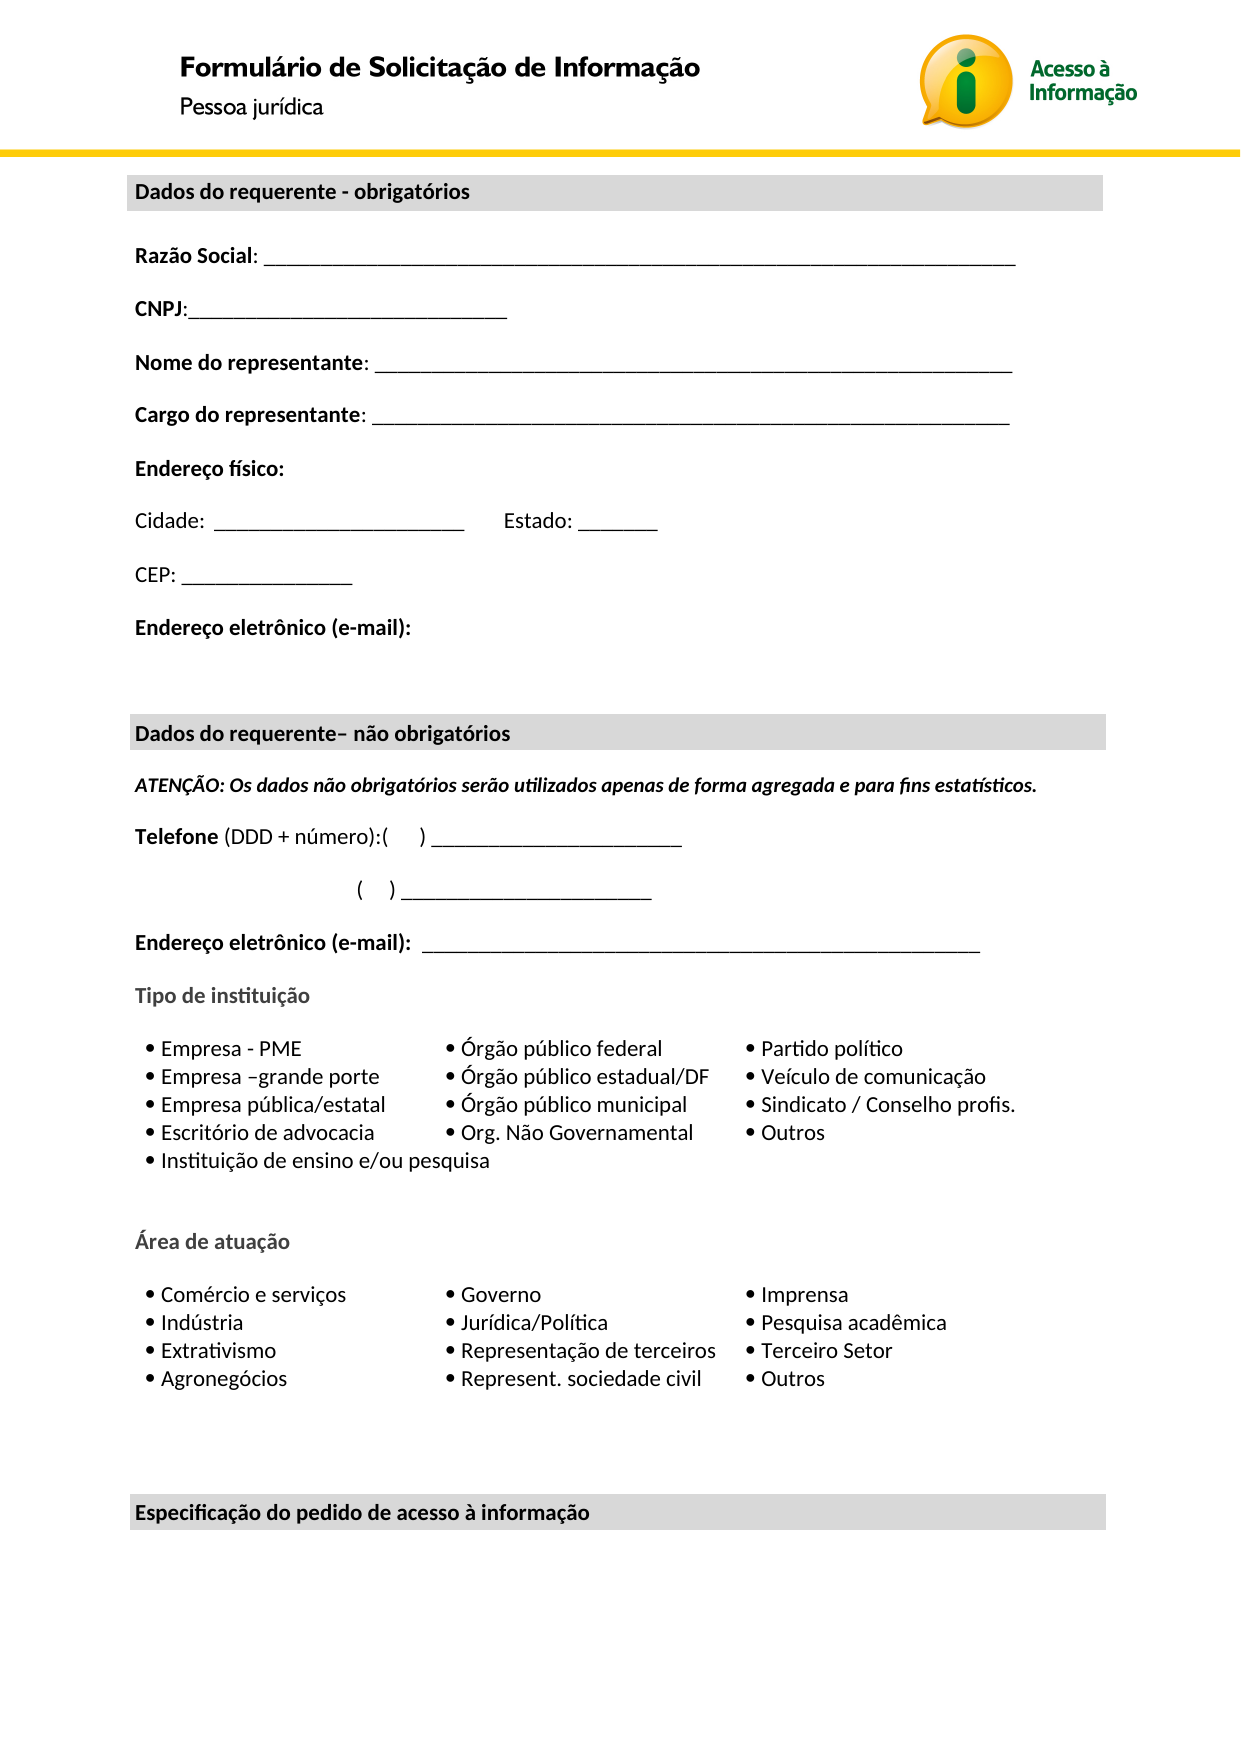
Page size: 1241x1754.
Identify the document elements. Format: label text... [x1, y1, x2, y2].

table_cell  Empresa pública/estatal [135, 1090, 435, 1118]
text CNPJ:____________________________ [135, 294, 1121, 323]
text Cidade: ______________________ Estado: _______ [135, 507, 1121, 535]
table_cell  Veículo de comunicação [735, 1062, 1035, 1090]
table_header  Empresa - PME [135, 1034, 435, 1062]
text Cargo do representante: ________________________________________________________ [135, 401, 1121, 429]
table_cell  Terceiro Setor [735, 1336, 1035, 1364]
text ( ) ______________________ [135, 875, 1121, 903]
table_cell  Sindicato / Conselho profis. [735, 1090, 1035, 1118]
text CEP: _______________ [135, 560, 1121, 588]
table_cell  Extrativismo [135, 1336, 435, 1364]
table_cell  Pesquisa acadêmica [735, 1308, 1035, 1336]
table_cell  Agronegócios [135, 1364, 435, 1392]
table_header  Comércio e serviços [135, 1280, 435, 1308]
table_cell  Represent. sociedade civil [435, 1364, 735, 1392]
table_cell  Outros [735, 1364, 1035, 1392]
table_header  Imprensa [735, 1280, 1035, 1308]
text Razão Social: __________________________________________________________________ [135, 242, 1121, 269]
table_cell  Representação de terceiros [435, 1336, 735, 1364]
text Tipo de instituição [135, 981, 1121, 1009]
table_cell  Empresa –grande porte [135, 1062, 435, 1090]
text Endereço físico: [135, 454, 1121, 482]
table_cell  Escritório de advocacia [135, 1118, 435, 1146]
table_cell  Órgão público municipal [435, 1090, 735, 1118]
table_cell  Outros [735, 1118, 1035, 1146]
text ATENÇÃO: Os dados não obrigatórios serão utilizados apenas de forma agregada e para fins estatísticos. [135, 772, 1121, 797]
text Nome do representante: ________________________________________________________ [135, 348, 1121, 376]
text Endereço eletrônico (e-mail): [135, 613, 1121, 641]
table_header  Partido político [735, 1034, 1035, 1062]
text Área de atuação [135, 1227, 1121, 1255]
table_header  Órgão público federal [435, 1034, 735, 1062]
table_cell  Jurídica/Política [435, 1308, 735, 1336]
table_header  Governo [435, 1280, 735, 1308]
table_cell  Org. Não Governamental [435, 1118, 735, 1146]
table_cell  Indústria [135, 1308, 435, 1336]
table_cell  Órgão público estadual/DF [435, 1062, 735, 1090]
text Telefone (DDD + número):( ) ______________________ [135, 822, 1121, 850]
text Endereço eletrônico (e-mail): _________________________________________________ [135, 928, 1121, 956]
table_cell  Instituição de ensino e/ou pesquisa [135, 1146, 1035, 1174]
